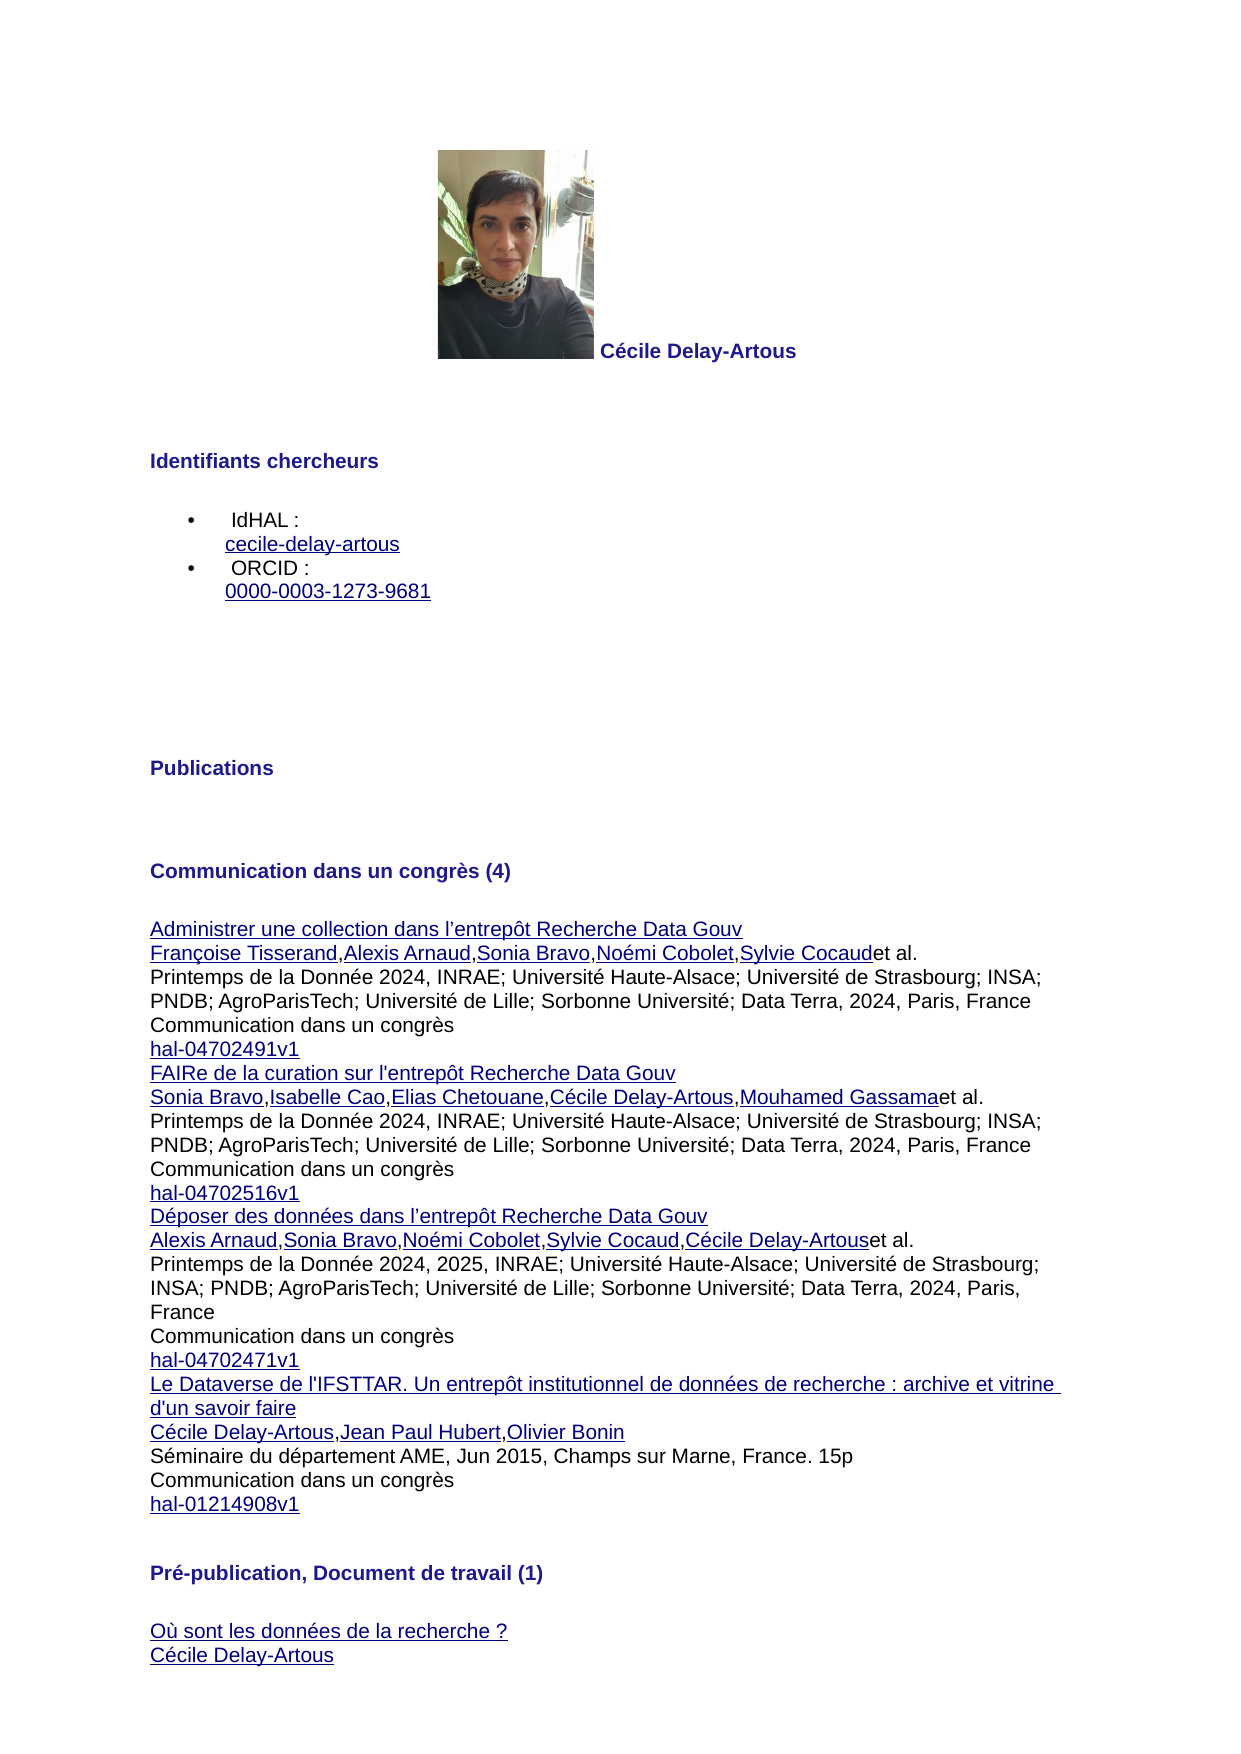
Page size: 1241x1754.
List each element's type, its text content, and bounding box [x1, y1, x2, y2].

table_cell Le Dataverse de l'IFSTTAR. Un entrepôt institutionnel de données de recherche : archive et vitrine d'un savoir faire Cécile Delay-Artous,Jean Paul Hubert,Olivier Bonin Séminaire du département AME, Jun 2015, Champs sur Marne, France. 15p Communication dans un congrès hal-01214908v1 [150, 1372, 1090, 1516]
list IdHAL : [187, 507, 1090, 531]
list cecile-delay-artous [187, 531, 1090, 555]
subtitle Publications [150, 755, 1090, 779]
list ORCID : [187, 555, 1090, 579]
list 0000-0003-1273-9681 [187, 579, 1090, 603]
table_header Où sont les données de la recherche ? Cécile Delay-Artous [150, 1619, 1090, 1667]
table_header Administrer une collection dans l’entrepôt Recherche Data Gouv Françoise Tisserand,Alexis Arnaud,Sonia Bravo,Noémi Cobolet,Sylvie Cocaudet al. Printemps de la Donnée 2024, INRAE; Université Haute-Alsace; Université de Strasbourg; INSA; PNDB; AgroParisTech; Université de Lille; Sorbonne Université; Data Terra, 2024, Paris, France Communication dans un congrès hal-04702491v1 [150, 917, 1090, 1061]
picture [437, 150, 594, 359]
subtitle Communication dans un congrès (4) [150, 858, 1090, 882]
subtitle Cécile Delay-Artous [150, 150, 1090, 363]
subtitle Pré-publication, Document de travail (1) [150, 1561, 1090, 1584]
table_cell Déposer des données dans l’entrepôt Recherche Data Gouv Alexis Arnaud,Sonia Bravo,Noémi Cobolet,Sylvie Cocaud,Cécile Delay-Artouset al. Printemps de la Donnée 2024, 2025, INRAE; Université Haute-Alsace; Université de Strasbourg; INSA; PNDB; AgroParisTech; Université de Lille; Sorbonne Université; Data Terra, 2024, Paris, France Communication dans un congrès hal-04702471v1 [150, 1204, 1090, 1372]
subtitle Identifiants chercheurs [150, 449, 1090, 473]
table_cell FAIRe de la curation sur l'entrepôt Recherche Data Gouv Sonia Bravo,Isabelle Cao,Elias Chetouane,Cécile Delay-Artous,Mouhamed Gassamaet al. Printemps de la Donnée 2024, INRAE; Université Haute-Alsace; Université de Strasbourg; INSA; PNDB; AgroParisTech; Université de Lille; Sorbonne Université; Data Terra, 2024, Paris, France Communication dans un congrès hal-04702516v1 [150, 1061, 1090, 1204]
